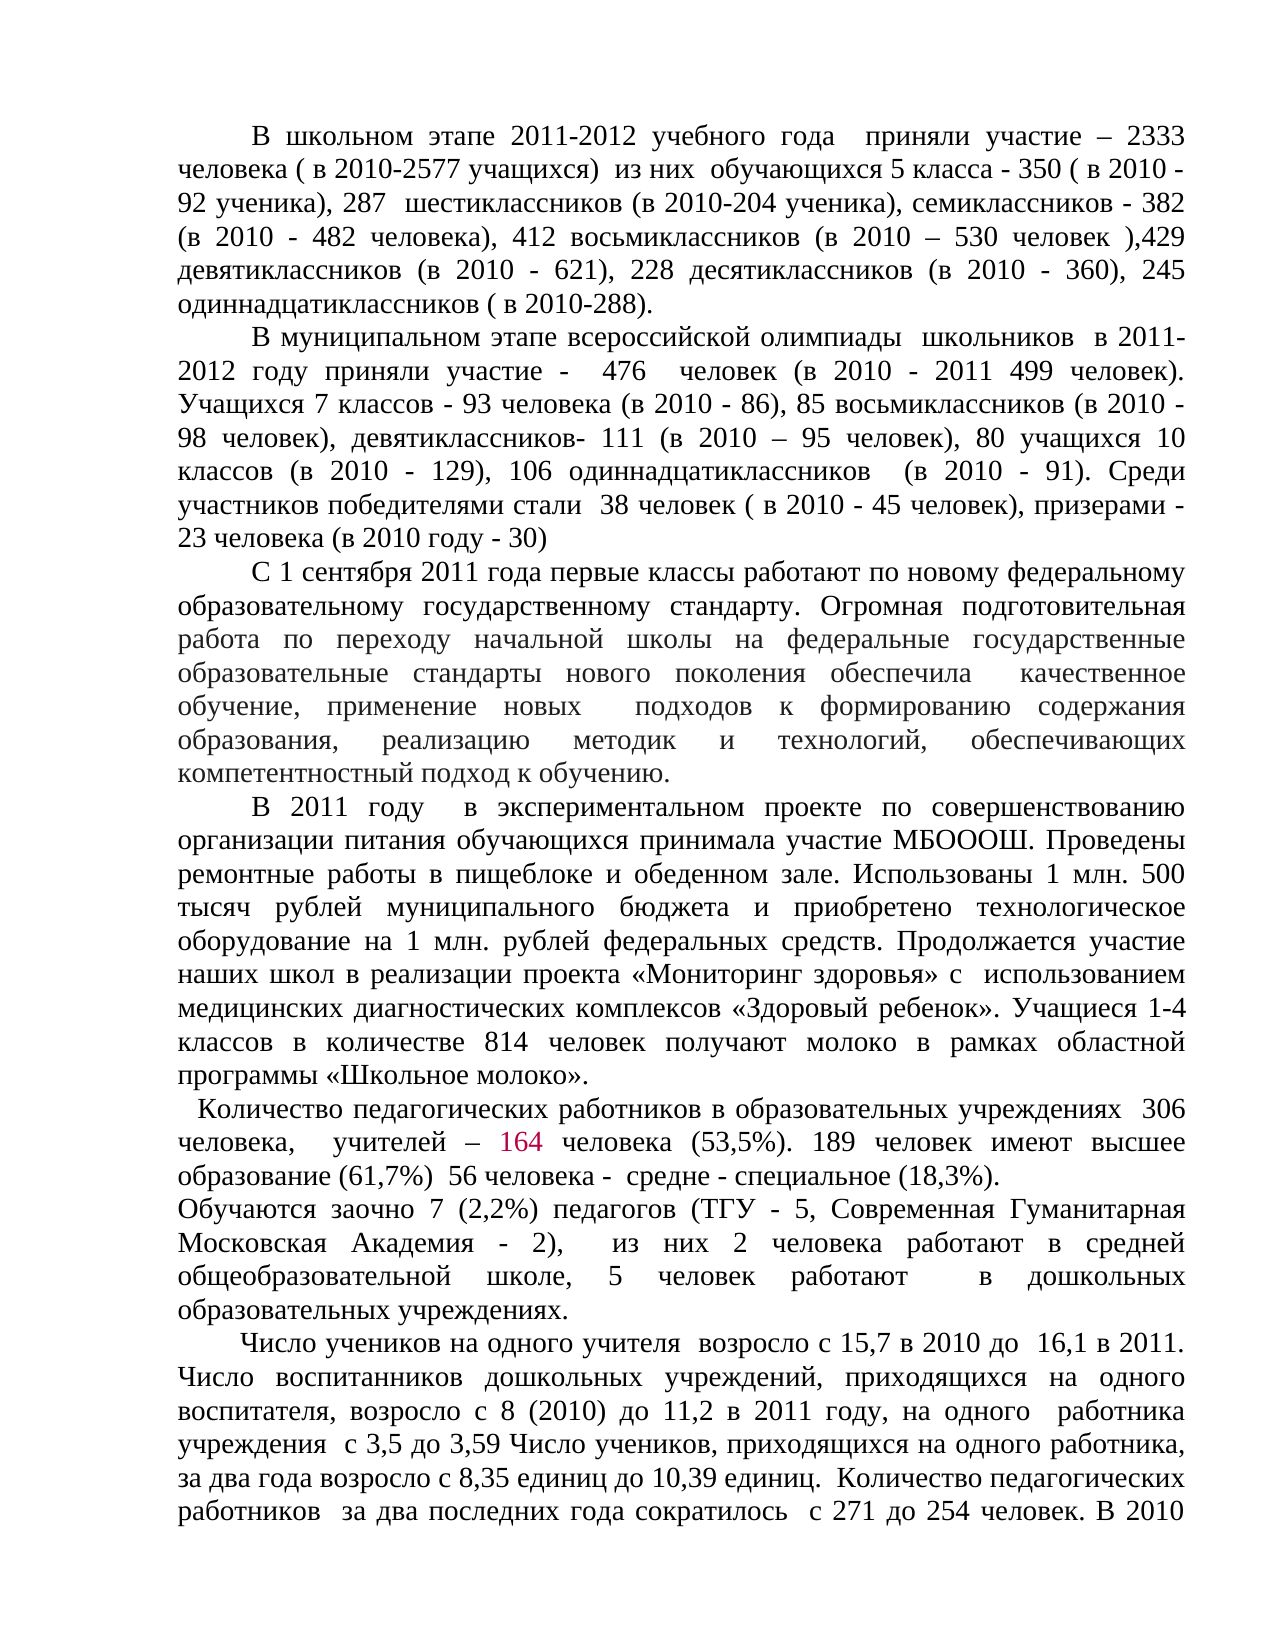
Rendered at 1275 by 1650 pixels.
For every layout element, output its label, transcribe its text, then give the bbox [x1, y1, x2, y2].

text Число учеников на одного учителя возросло с 15,7 в 2010 до 16,1 в 2011. Число воспитанников дошкольных учреждений, приходящихся на одного воспитателя, возросло с 8 (2010) до 11,2 в 2011 году, на одного работника учреждения с 3,5 до 3,59 Число учеников, приходящихся на одного работника, за два года возросло с 8,35 единиц до 10,39 единиц. Количество педагогических работников за два последних года сократилось с 271 до 254 человек. В 2010 [177, 1326, 1186, 1527]
text Количество педагогических работников в образовательных учреждениях 306 человека, учителей – 164 человека (53,5%). 189 человек имеют высшее образование (61,7%) 56 человека - средне - специальное (18,3%). [177, 1091, 1186, 1191]
text Обучаются заочно 7 (2,2%) педагогов (ТГУ - 5, Современная Гуманитарная Московская Академия - 2), из них 2 человека работают в средней общеобразовательной школе, 5 человек работают в дошкольных образовательных учреждениях. [177, 1191, 1186, 1326]
text В муниципальном этапе всероссийской олимпиады школьников в 2011-2012 году приняли участие - 476 человек (в 2010 - 2011 499 человек). Учащихся 7 классов - 93 человека (в 2010 - 86), 85 восьмиклассников (в 2010 - 98 человек), девятиклассников- 111 (в 2010 – 95 человек), 80 учащихся 10 классов (в 2010 - 129), 106 одиннадцатиклассников (в 2010 - 91). Среди участников победителями стали 38 человек ( в 2010 - 45 человек), призерами - 23 человека (в 2010 году - 30) [177, 319, 1186, 554]
text В 2011 году в экспериментальном проекте по совершенствованию организации питания обучающихся принимала участие МБОООШ. Проведены ремонтные работы в пищеблоке и обеденном зале. Использованы 1 млн. 500 тысяч рублей муниципального бюджета и приобретено технологическое оборудование на 1 млн. рублей федеральных средств. Продолжается участие наших школ в реализации проекта «Мониторинг здоровья» с использованием медицинских диагностических комплексов «Здоровый ребенок». Учащиеся 1-4 классов в количестве 814 человек получают молоко в рамках областной программы «Школьное молоко». [177, 789, 1186, 1091]
text С 1 сентября 2011 года первые классы работают по новому федеральному образовательному государственному стандарту. Огромная подготовительная работа по переходу начальной школы на федеральные государственные образовательные стандарты нового поколения обеспечила качественное обучение, применение новых подходов к формированию содержания образования, реализацию методик и технологий, обеспечивающих компетентностный подход к обучению. [177, 554, 1186, 789]
text В школьном этапе 2011-2012 учебного года приняли участие – 2333 человека ( в 2010-2577 учащихся) из них обучающихся 5 класса - 350 ( в 2010 - 92 ученика), 287 шестиклассников (в 2010-204 ученика), семиклассников - 382 (в 2010 - 482 человека), 412 восьмиклассников (в 2010 – 530 человек ),429 девятиклассников (в 2010 - 621), 228 десятиклассников (в 2010 - 360), 245 одиннадцатиклассников ( в 2010-288). [177, 118, 1186, 319]
